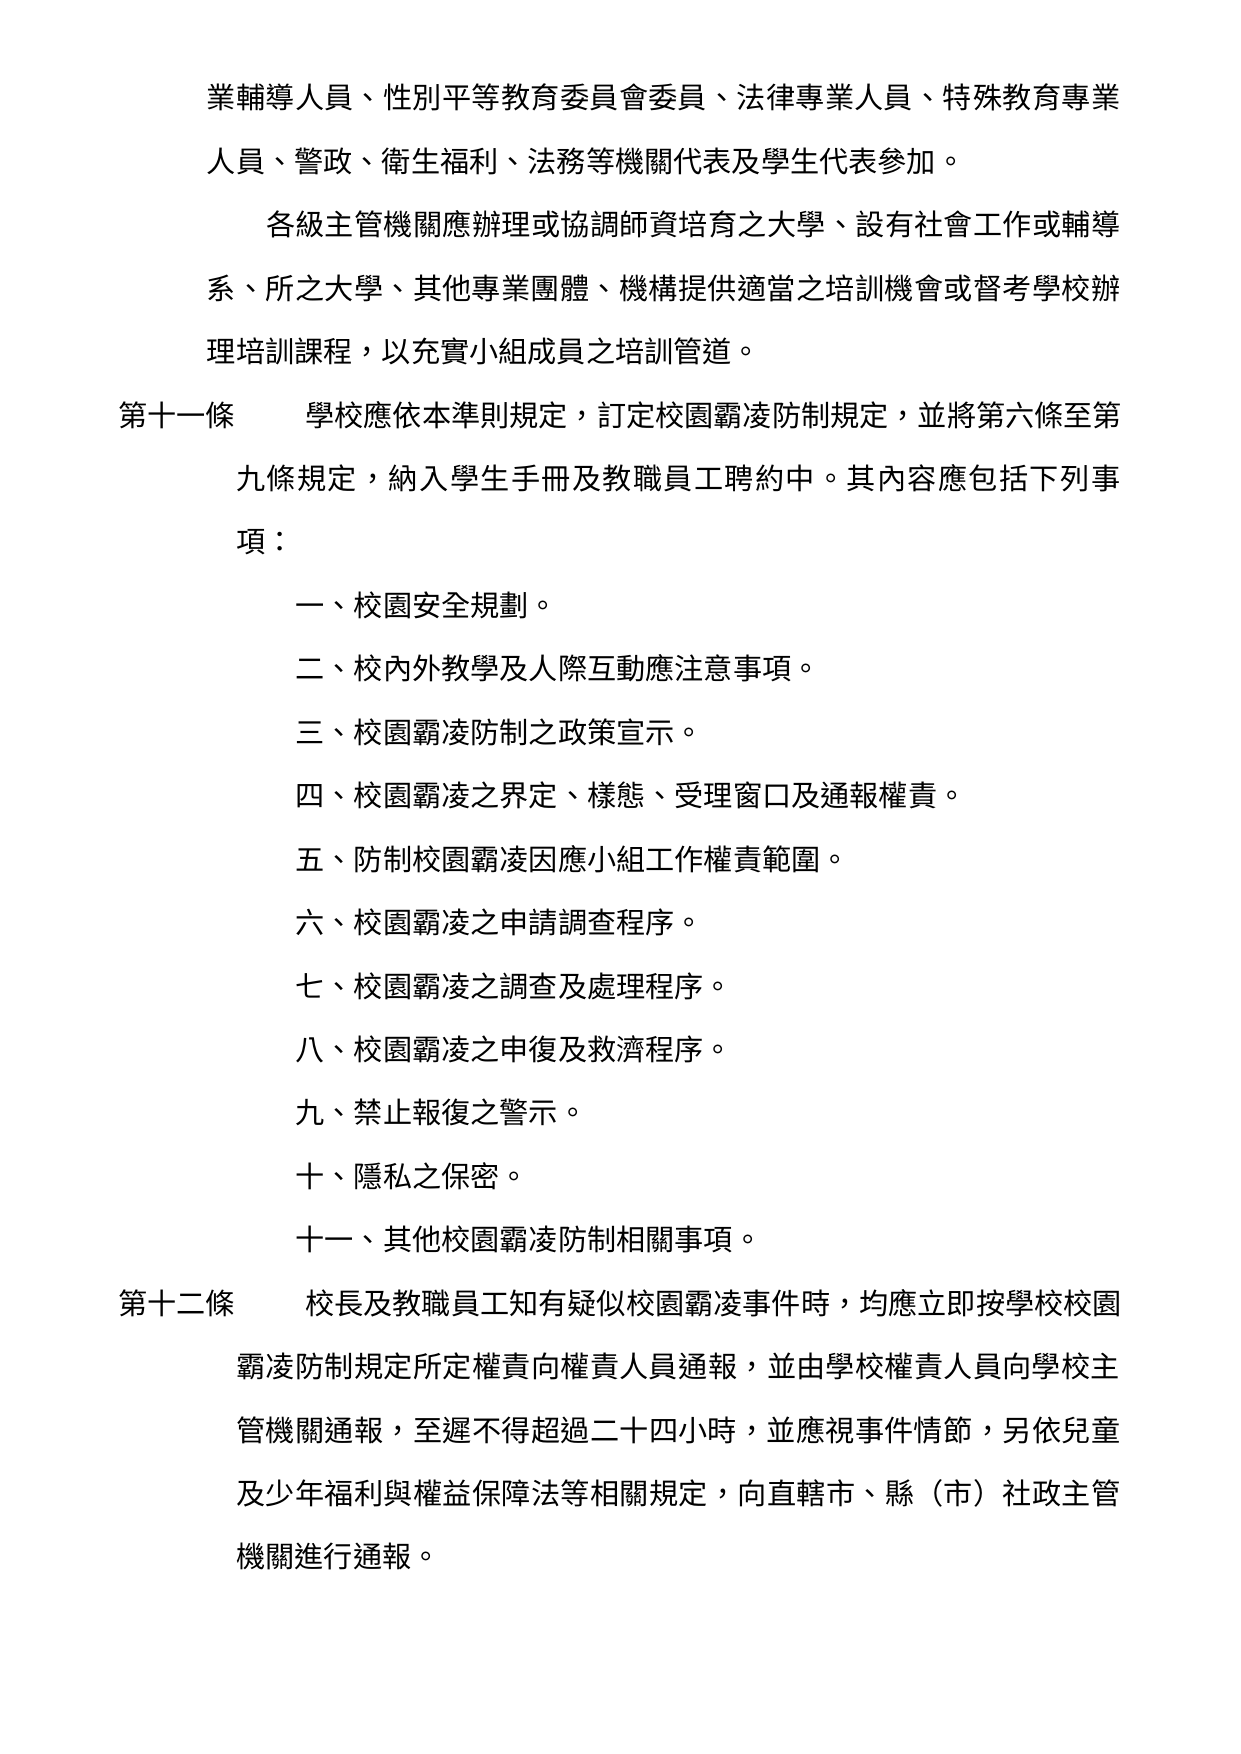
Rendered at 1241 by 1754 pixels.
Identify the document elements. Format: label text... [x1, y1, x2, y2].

text 四、校園霸凌之界定、樣態、受理窗口及通報權責。 [295, 773, 1122, 815]
text 九、禁止報復之警示。 [295, 1090, 1122, 1132]
text 七、校園霸凌之調查及處理程序。 [295, 963, 1122, 1005]
text 一、校園安全規劃。 [295, 582, 1122, 625]
text 二、校內外教學及人際互動應注意事項。 [295, 646, 1122, 688]
text 各級主管機關應辦理或協調師資培育之大學、設有社會工作或輔導系、所之大學、其他專業團體、機構提供適當之培訓機會或督考學校辦理培訓課程，以充實小組成員之培訓管道。 [207, 202, 1122, 371]
text 十一、其他校園霸凌防制相關事項。 [295, 1217, 1122, 1259]
text 業輔導人員、性別平等教育委員會委員、法律專業人員、特殊教育專業人員、警政、衛生福利、法務等機關代表及學生代表參加。 [207, 75, 1122, 181]
text 三、校園霸凌防制之政策宣示。 [295, 709, 1122, 752]
text 第十二條 校長及教職員工知有疑似校園霸凌事件時，均應立即按學校校園霸凌防制規定所定權責向權責人員通報，並由學校權責人員向學校主管機關通報，至遲不得超過二十四小時，並應視事件情節，另依兒童及少年福利與權益保障法等相關規定，向直轄市、縣（市）社政主管機關進行通報。 [118, 1280, 1122, 1576]
text 十、隱私之保密。 [295, 1153, 1122, 1196]
text 第十一條 學校應依本準則規定，訂定校園霸凌防制規定，並將第六條至第九條規定，納入學生手冊及教職員工聘約中。其內容應包括下列事項： [118, 392, 1122, 561]
text 五、防制校園霸凌因應小組工作權責範圍。 [295, 836, 1122, 878]
text 六、校園霸凌之申請調查程序。 [295, 900, 1122, 942]
text 八、校園霸凌之申復及救濟程序。 [295, 1027, 1122, 1069]
